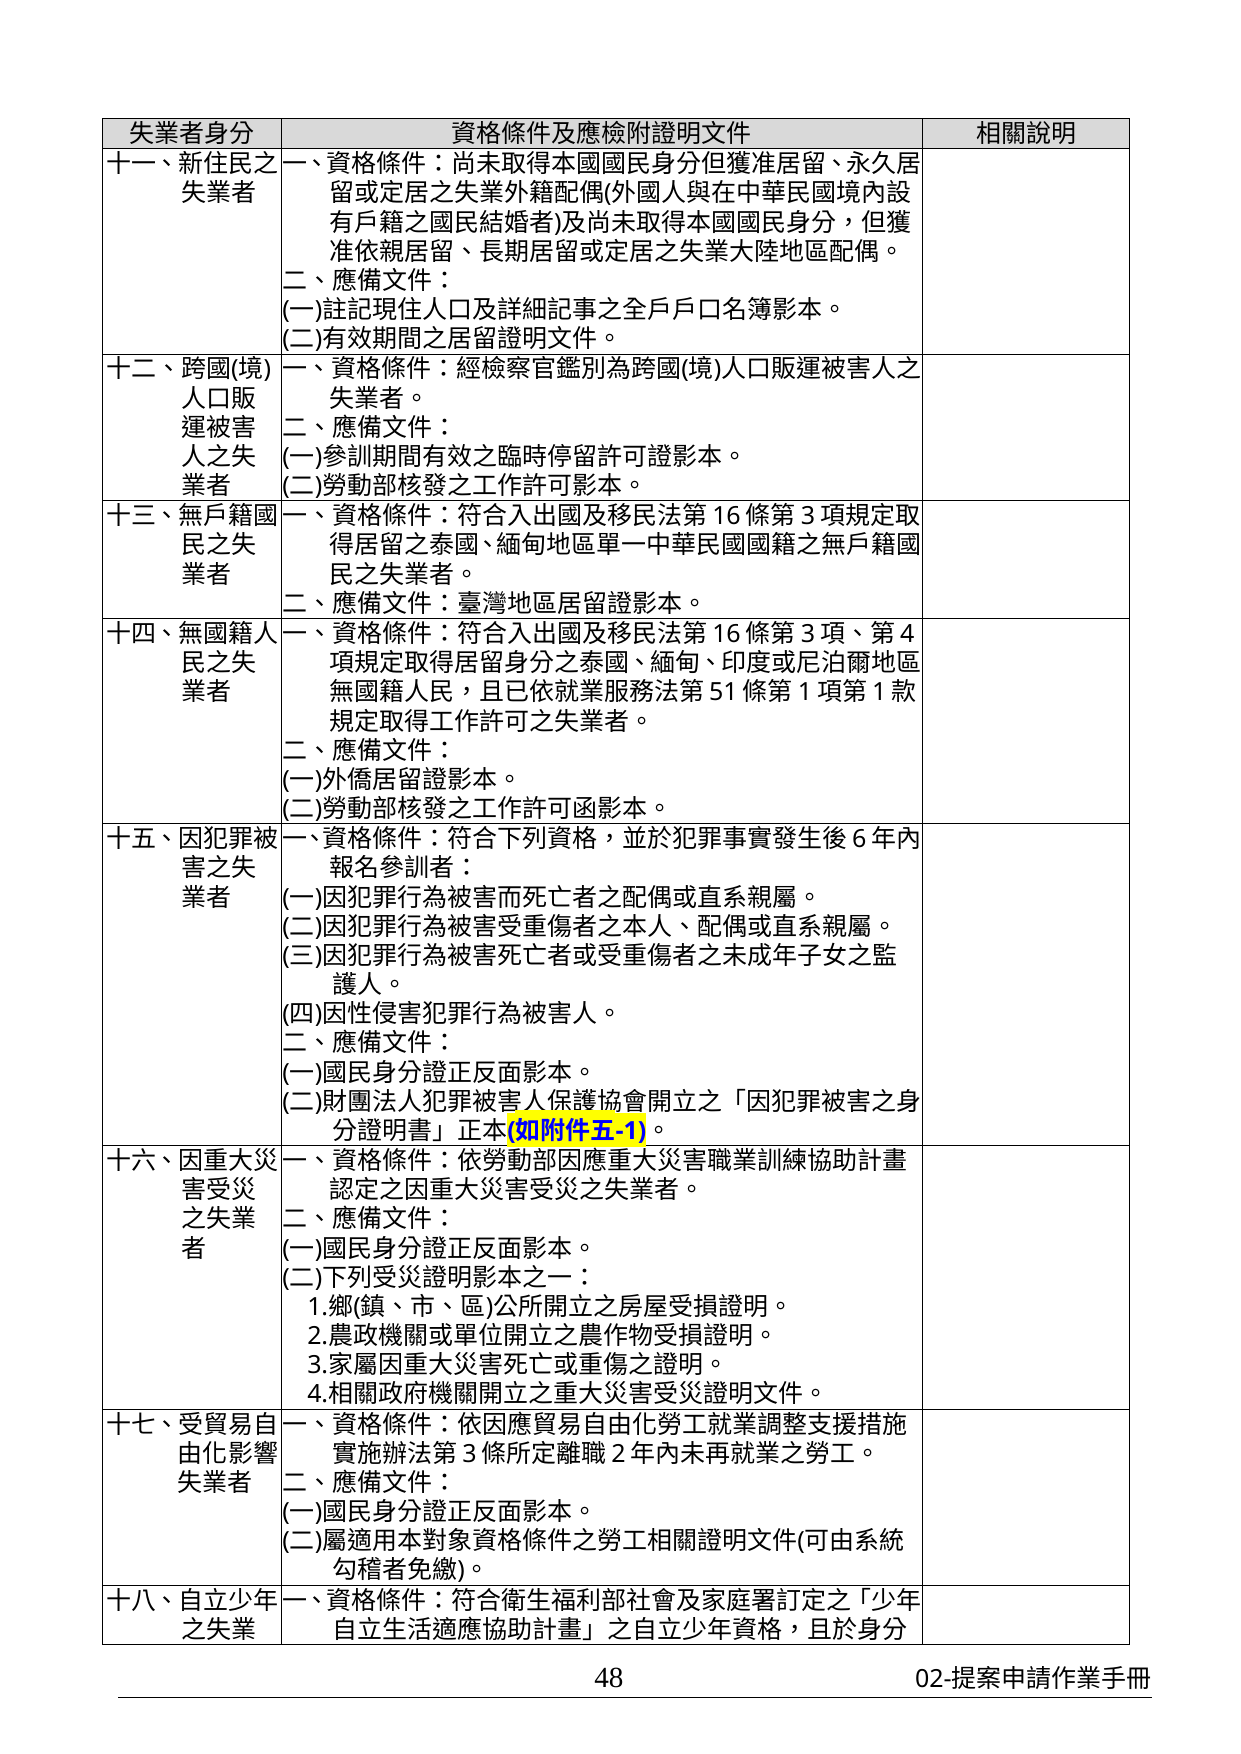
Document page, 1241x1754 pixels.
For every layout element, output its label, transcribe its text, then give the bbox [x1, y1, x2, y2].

table_cell 十八、自立少年之失業 [103, 1586, 281, 1644]
table_cell 一、資格條件：符合入出國及移民法第16條第3項、第4項規定取得居留身分之泰國、緬甸、印度或尼泊爾地區無國籍人民，且已依就業服務法第51條第1項第1款規定取得工作許可之失業者。 二、應備文件： (一)外僑居留證影本。 (二)勞動部核發之工作許可函影本。 [282, 619, 922, 823]
table_cell 一、資格條件：符合衛生福利部社會及家庭署訂定之「少年自立生活適應協助計畫」之自立少年資格，且於身分 [282, 1586, 922, 1644]
table_cell 一、資格條件：符合下列資格，並於犯罪事實發生後6年內報名參訓者： (一)因犯罪行為被害而死亡者之配偶或直系親屬。 (二)因犯罪行為被害受重傷者之本人、配偶或直系親屬。 (三)因犯罪行為被害死亡者或受重傷者之未成年子女之監護人。 (四)因性侵害犯罪行為被害人。 二、應備文件： (一)國民身分證正反面影本。 (二)財團法人犯罪被害人保護協會開立之「因犯罪被害之身分證明書」正本(如附件五-1)。 [282, 824, 922, 1145]
table_cell 十七、受貿易自由化影響失業者 [103, 1410, 281, 1585]
table_cell 十六、因重大災害受災之失業者 [103, 1146, 281, 1409]
table_cell 十五、因犯罪被害之失業者 [103, 824, 281, 1145]
table_cell 一、資格條件：符合入出國及移民法第16條第3項規定取得居留之泰國、緬甸地區單一中華民國國籍之無戶籍國民之失業者。 二、應備文件：臺灣地區居留證影本。 [282, 501, 922, 618]
table_header 資格條件及應檢附證明文件 [282, 119, 922, 148]
table_cell [923, 1146, 1129, 1409]
table_cell 一、資格條件：尚未取得本國國民身分但獲准居留、永久居留或定居之失業外籍配偶(外國人與在中華民國境內設有戶籍之國民結婚者)及尚未取得本國國民身分，但獲准依親居留、長期居留或定居之失業大陸地區配偶。 二、應備文件： (一)註記現住人口及詳細記事之全戶戶口名簿影本。 (二)有效期間之居留證明文件。 [282, 149, 922, 353]
table_cell [923, 619, 1129, 823]
table_cell 十一、新住民之失業者 [103, 149, 281, 353]
table_cell [923, 1410, 1129, 1585]
table_header 失業者身分 [103, 119, 281, 148]
table_cell [923, 1586, 1129, 1644]
table_cell [923, 149, 1129, 353]
table_cell 一、資格條件：依勞動部因應重大災害職業訓練協助計畫認定之因重大災害受災之失業者。 二、應備文件： (一)國民身分證正反面影本。 (二)下列受災證明影本之一： 1.鄉(鎮、市、區)公所開立之房屋受損證明。 2.農政機關或單位開立之農作物受損證明。 3.家屬因重大災害死亡或重傷之證明。 4.相關政府機關開立之重大災害受災證明文件。 [282, 1146, 922, 1409]
table_cell 一、資格條件：依因應貿易自由化勞工就業調整支援措施實施辦法第3條所定離職2年內未再就業之勞工。 二、應備文件： (一)國民身分證正反面影本。 (二)屬適用本對象資格條件之勞工相關證明文件(可由系統勾稽者免繳)。 [282, 1410, 922, 1585]
table_cell [923, 824, 1129, 1145]
table_cell 一、資格條件：經檢察官鑑別為跨國(境)人口販運被害人之失業者。 二、應備文件： (一)參訓期間有效之臨時停留許可證影本。 (二)勞動部核發之工作許可影本。 [282, 355, 922, 500]
table_header 相關說明 [923, 119, 1129, 148]
table_cell [923, 501, 1129, 618]
table_cell 十四、無國籍人民之失業者 [103, 619, 281, 823]
table_cell 十二、跨國(境)人口販運被害人之失業者 [103, 355, 281, 500]
table_cell 十三、無戶籍國民之失業者 [103, 501, 281, 618]
table_cell [923, 355, 1129, 500]
